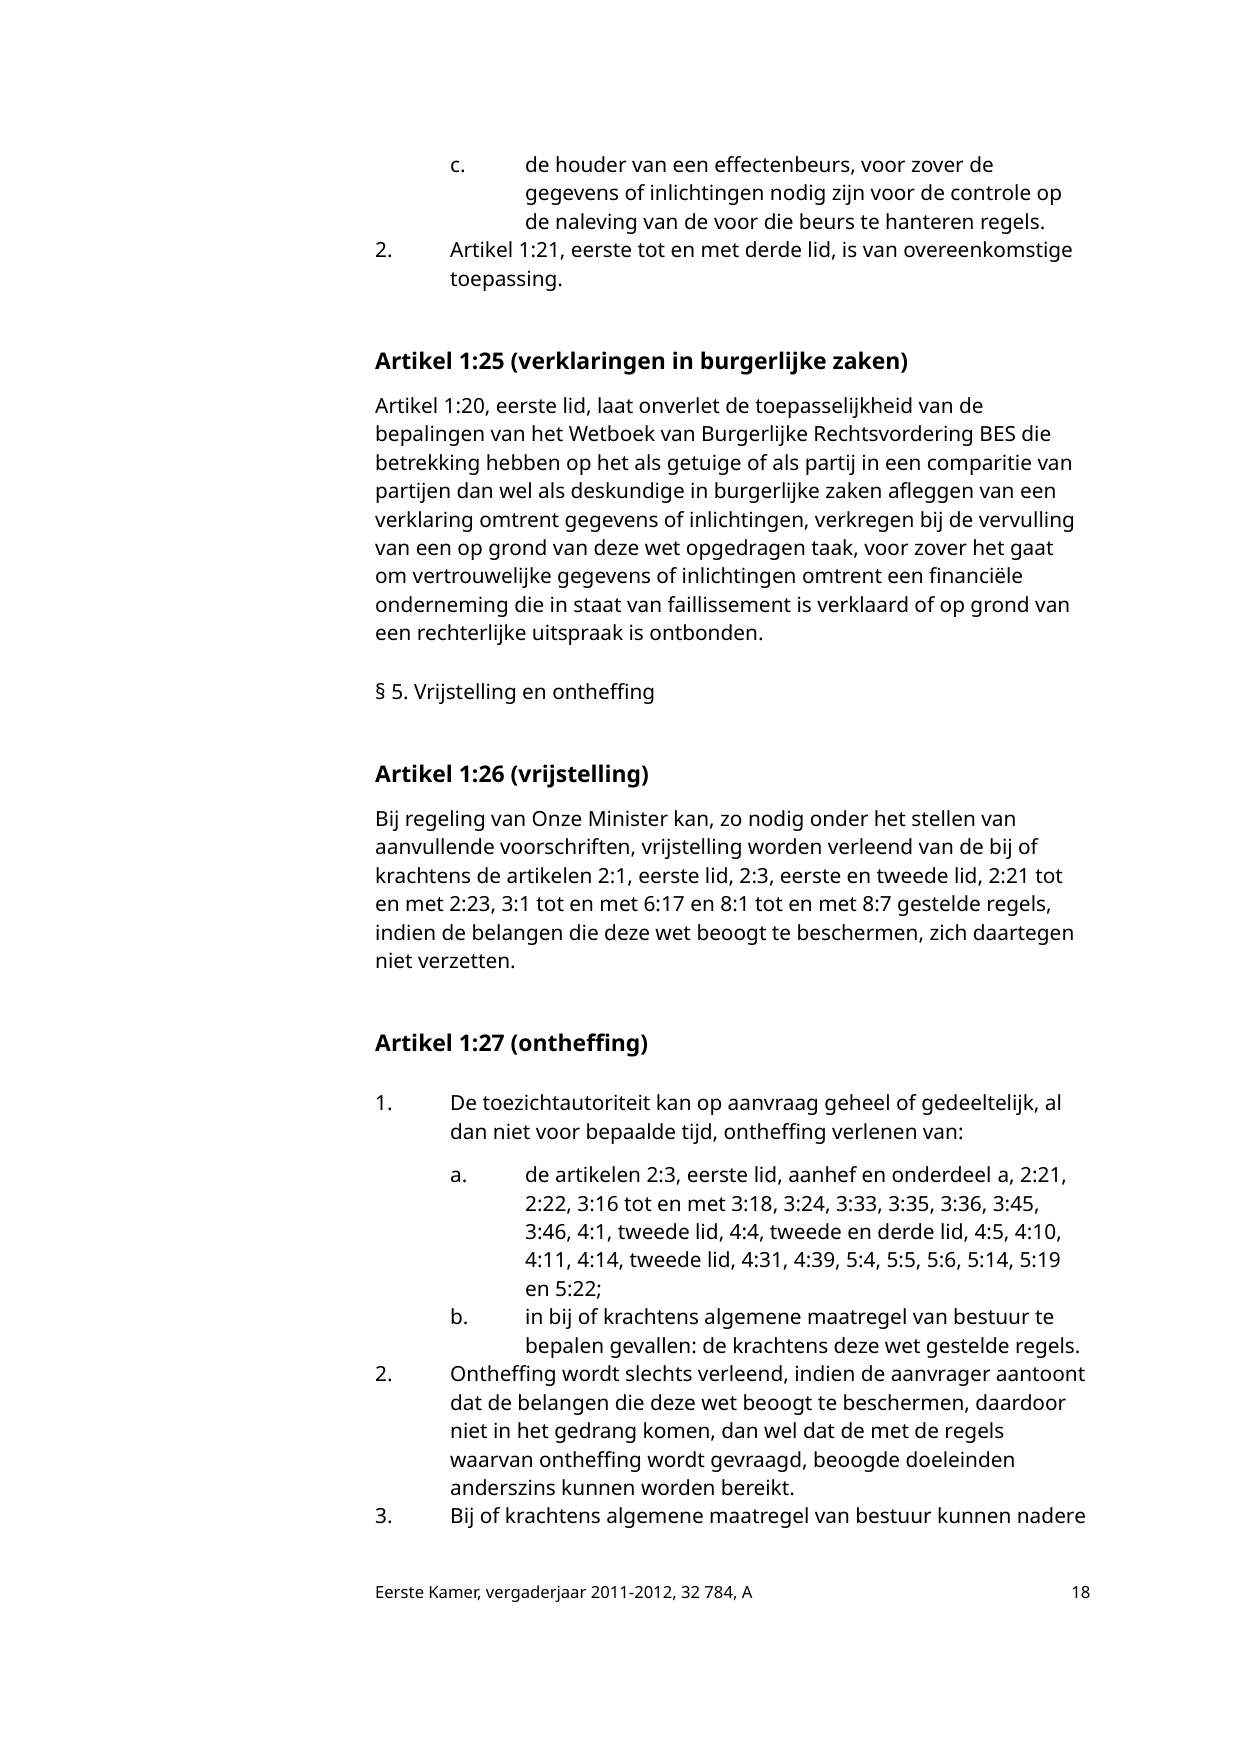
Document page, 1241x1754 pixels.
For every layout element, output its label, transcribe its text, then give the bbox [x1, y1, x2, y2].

list de houder van een effectenbeurs, voor zover de gegevens of inlichtingen nodig zijn voor de controle op de naleving van de voor die beurs te hanteren regels. [450, 150, 1090, 235]
list De toezichtautoriteit kan op aanvraag geheel of gedeeltelijk, al dan niet voor bepaalde tijd, ontheffing verlenen van: [375, 1088, 1090, 1145]
list de artikelen 2:3, eerste lid, aanhef en onderdeel a, 2:21, 2:22, 3:16 tot en met 3:18, 3:24, 3:33, 3:35, 3:36, 3:45, 3:46, 4:1, tweede lid, 4:4, tweede en derde lid, 4:5, 4:10, 4:11, 4:14, tweede lid, 4:31, 4:39, 5:4, 5:5, 5:6, 5:14, 5:19 en 5:22; [450, 1160, 1090, 1302]
text Bij regeling van Onze Minister kan, zo nodig onder het stellen van aanvullende voorschriften, vrijstelling worden verleend van de bij of krachtens de artikelen 2:1, eerste lid, 2:3, eerste en tweede lid, 2:21 tot en met 2:23, 3:1 tot en met 6:17 en 8:1 tot en met 8:7 gestelde regels, indien de belangen die deze wet beoogt te beschermen, zich daartegen niet verzetten. [375, 804, 1090, 975]
text Artikel 1:20, eerste lid, laat onverlet de toepasselijkheid van de bepalingen van het Wetboek van Burgerlijke Rechtsvordering BES die betrekking hebben op het als getuige of als partij in een comparitie van partijen dan wel als deskundige in burgerlijke zaken afleggen van een verklaring omtrent gegevens of inlichtingen, verkregen bij de vervulling van een op grond van deze wet opgedragen taak, voor zover het gaat om vertrouwelijke gegevens of inlichtingen omtrent een financiële onderneming die in staat van faillissement is verklaard of op grond van een rechterlijke uitspraak is ontbonden. [375, 391, 1090, 647]
list Bij of krachtens algemene maatregel van bestuur kunnen nadere [375, 1502, 1090, 1530]
subtitle § 5. Vrijstelling en ontheffing [375, 677, 1090, 705]
subtitle Artikel 1:25 (verklaringen in burgerlijke zaken) [375, 345, 1090, 376]
list Ontheffing wordt slechts verleend, indien de aanvrager aantoont dat de belangen die deze wet beoogt te beschermen, daardoor niet in het gedrang komen, dan wel dat de met de regels waarvan ontheffing wordt gevraagd, beoogde doeleinden anderszins kunnen worden bereikt. [375, 1359, 1090, 1502]
subtitle Artikel 1:26 (vrijstelling) [375, 758, 1090, 789]
list in bij of krachtens algemene maatregel van bestuur te bepalen gevallen: de krachtens deze wet gestelde regels. [450, 1302, 1090, 1359]
list Artikel 1:21, eerste tot en met derde lid, is van overeenkomstige toepassing. [375, 235, 1090, 292]
subtitle Artikel 1:27 (ontheffing) [375, 1027, 1090, 1058]
